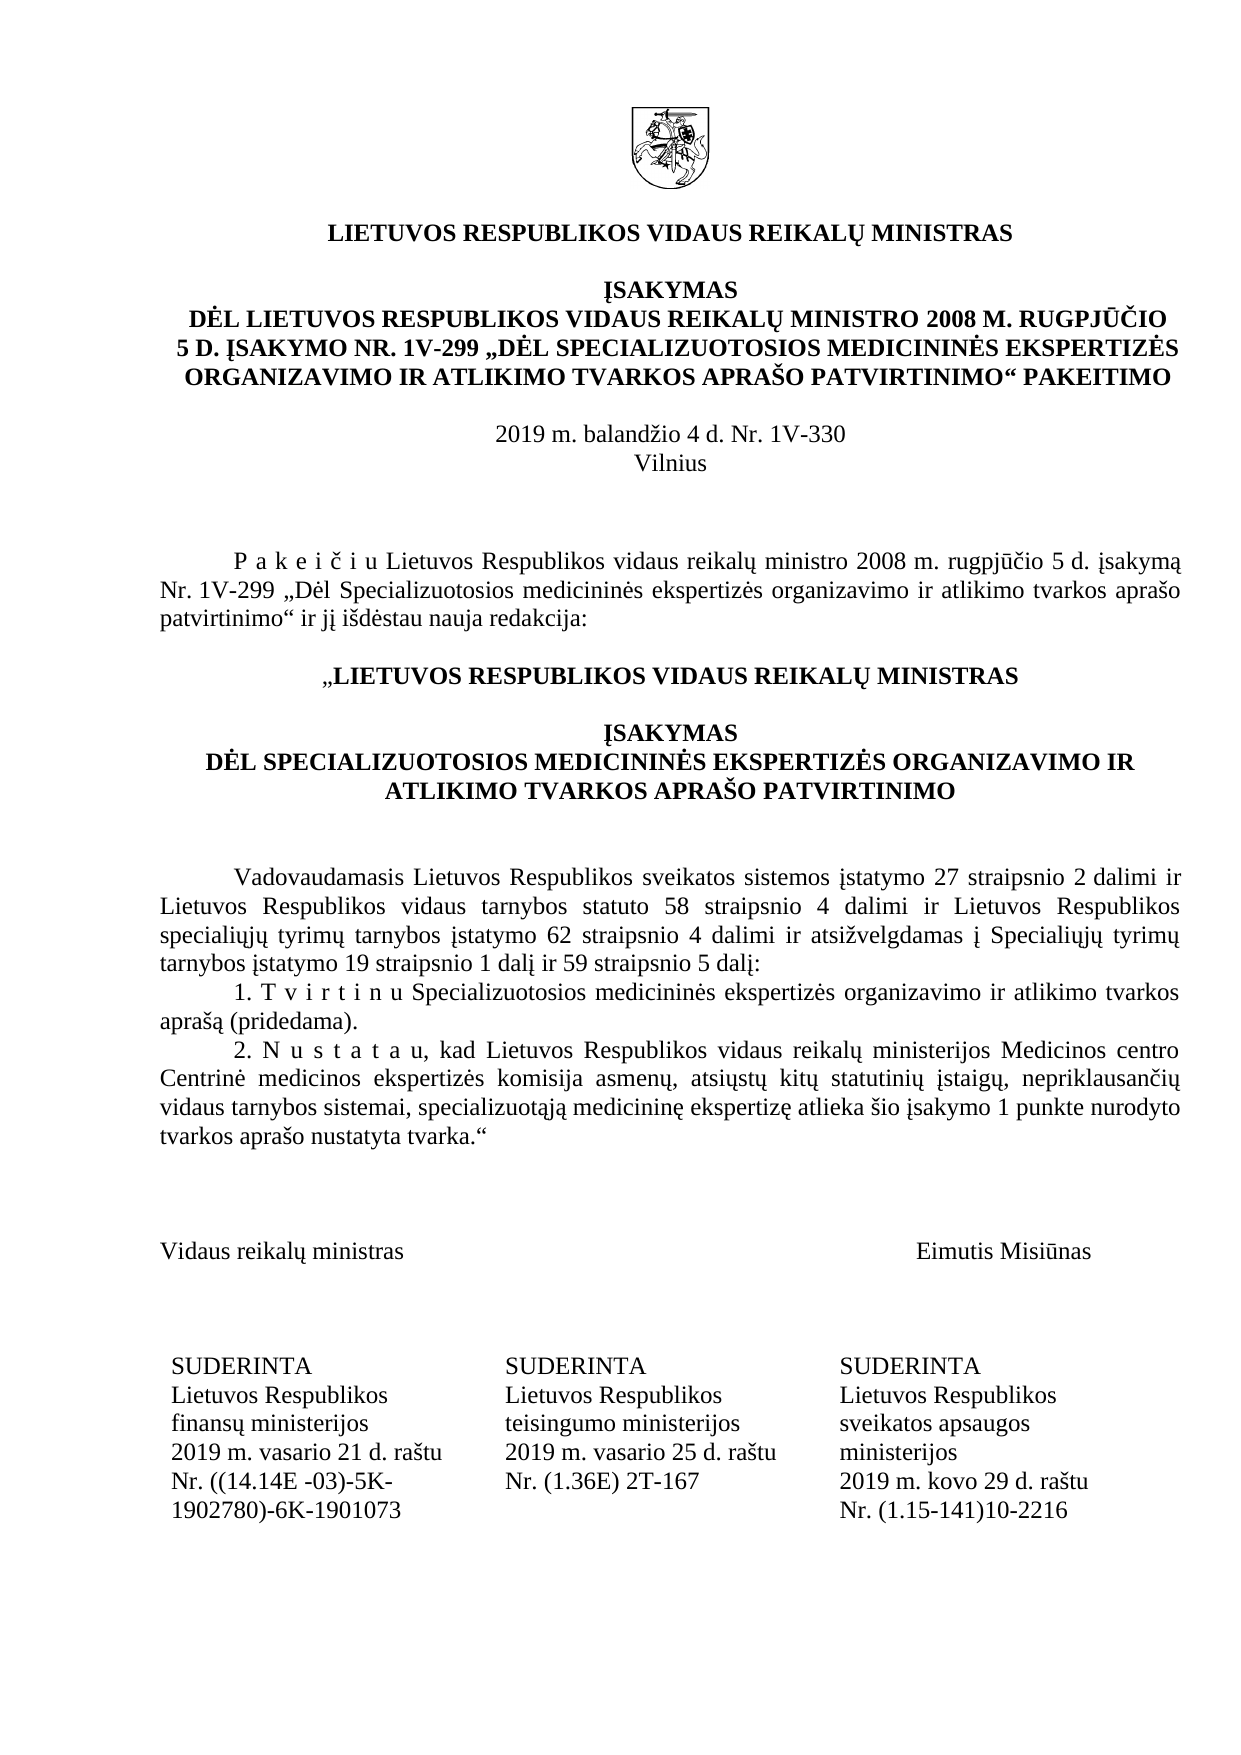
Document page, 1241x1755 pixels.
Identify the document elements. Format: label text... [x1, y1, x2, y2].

text dėl Lietuvos Respublikos vidaus reikalų ministro 2008 M. RUGPJŪČIO 5 D. įsakymo Nr. 1V-299 „Dėl SPECIALIZUOTOSIOS MEDICININĖS EKSPERTIZĖS ORGANIZAVIMO IR ATLIKIMO TVARKOS APRAŠO PATVIRTINIMO“ pakeitimo [174, 304, 1181, 390]
text Vidaus reikalų ministras Eimutis Misiūnas [159, 1236, 1181, 1265]
text 2. N u s t a t a u, kad Lietuvos Respublikos vidaus reikalų ministerijos Medicinos centro Centrinė medicinos ekspertizės komisija asmenų, atsiųstų kitų statutinių įstaigų, nepriklausančių vidaus tarnybos sistemai, specializuotąją medicininę ekspertizę atlieka šio įsakymo 1 punkte nurodyto tvarkos aprašo nustatyta tvarka.“ [159, 1035, 1181, 1150]
text 2019 m. balandžio 4 d. Nr. 1V-330 [159, 419, 1181, 448]
table_header SUDERINTA Lietuvos Respublikos finansų ministerijos 2019 m. vasario 21 d. raštu Nr. ((14.14E -03)-5K-1902780)-6K-1901073 [160, 1351, 494, 1552]
text LIETUVOS RESPUBLIKOS VIDAUS REIKALŲ MINISTRAS [159, 218, 1181, 247]
text „LIETUVOS RESPUBLIKOS VIDAUS REIKALŲ MINISTRAS [159, 661, 1181, 690]
text P a k e i č i u Lietuvos Respublikos vidaus reikalų ministro 2008 m. rugpjūčio 5 d. įsakymą Nr. 1V-299 „Dėl Specializuotosios medicininės ekspertizės organizavimo ir atlikimo tvarkos aprašo patvirtinimo“ ir jį išdėstau nauja redakcija: [159, 546, 1181, 632]
table_header SUDERINTA Lietuvos Respublikos teisingumo ministerijos 2019 m. vasario 25 d. raštu Nr. (1.36E) 2T-167 [494, 1351, 828, 1552]
text 1. T v i r t i n u Specializuotosios medicininės ekspertizės organizavimo ir atlikimo tvarkos aprašą (pridedama). [159, 977, 1181, 1035]
text ĮSAKYMAS [159, 718, 1181, 747]
table_header SUDERINTA Lietuvos Respublikos sveikatos apsaugos ministerijos 2019 m. kovo 29 d. raštu Nr. (1.15-141)10-2216 [828, 1351, 1162, 1552]
text Vadovaudamasis Lietuvos Respublikos sveikatos sistemos įstatymo 27 straipsnio 2 dalimi ir Lietuvos Respublikos vidaus tarnybos statuto 58 straipsnio 4 dalimi ir Lietuvos Respublikos specialiųjų tyrimų tarnybos įstatymo 62 straipsnio 4 dalimi ir atsižvelgdamas į Specialiųjų tyrimų tarnybos įstatymo 19 straipsnio 1 dalį ir 59 straipsnio 5 dalį: [159, 862, 1181, 977]
text ĮSAKYMAS [159, 275, 1181, 304]
text DĖL SPECIALIZUOTOSIOS MEDICININĖS EKSPERTIZĖS ORGANIZAVIMO IR ATLIKIMO TVARKOS APRAŠO PATVIRTINIMO [159, 747, 1181, 805]
text Vilnius [159, 448, 1181, 477]
